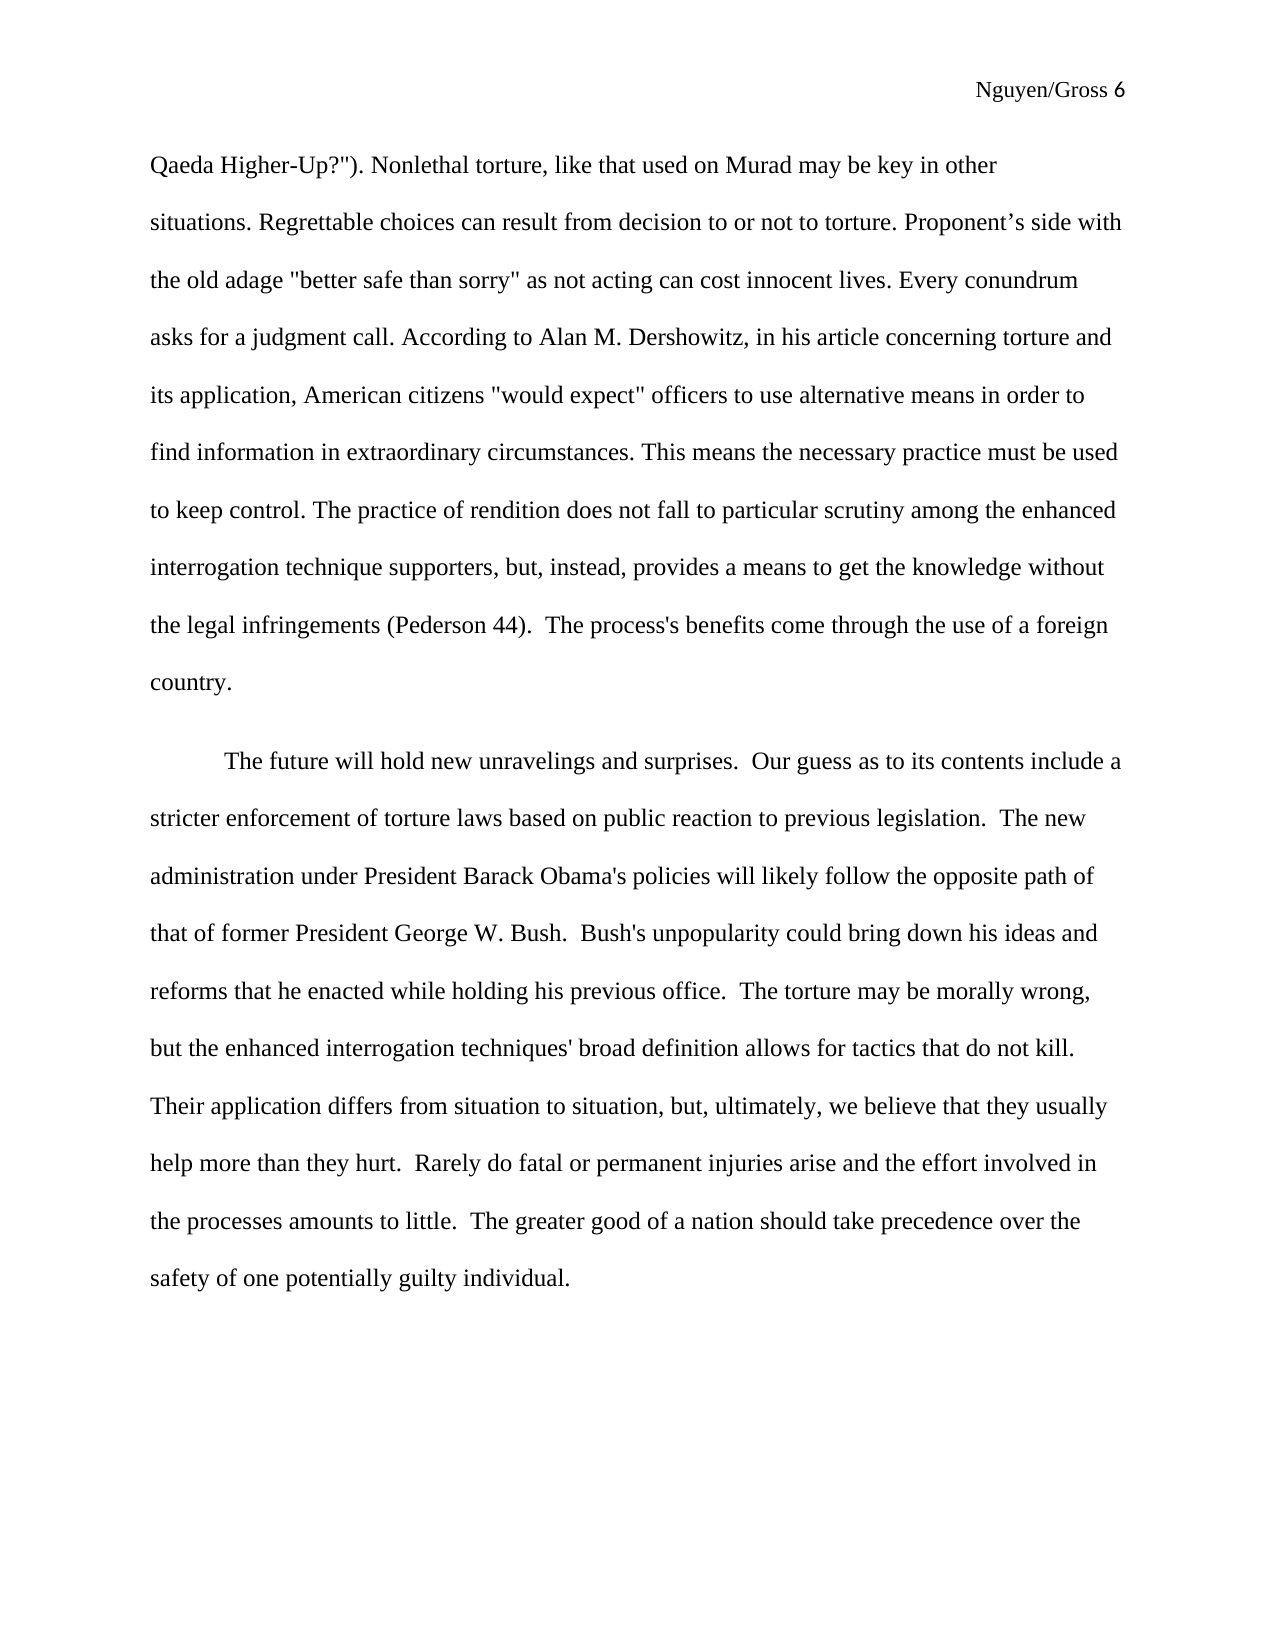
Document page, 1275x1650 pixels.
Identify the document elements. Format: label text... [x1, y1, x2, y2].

text Qaeda Higher-Up?"). Nonlethal torture, like that used on Murad may be key in other situations. Regrettable choices can result from decision to or not to torture. Proponent’s side with the old adage "better safe than sorry" as not acting can cost innocent lives. Every conundrum asks for a judgment call. According to Alan M. Dershowitz, in his article concerning torture and its application, American citizens "would expect" officers to use alternative means in order to find information in extraordinary circumstances. This means the necessary practice must be used to keep control. The practice of rendition does not fall to particular scrutiny among the enhanced interrogation technique supporters, but, instead, provides a means to get the knowledge without the legal infringements (Pederson 44). The process's benefits come through the use of a foreign country. [150, 150, 1125, 696]
text The future will hold new unravelings and surprises. Our guess as to its contents include a stricter enforcement of torture laws based on public reaction to previous legislation. The new administration under President Barack Obama's policies will likely follow the opposite path of that of former President George W. Bush. Bush's unpopularity could bring down his ideas and reforms that he enacted while holding his previous office. The torture may be morally wrong, but the enhanced interrogation techniques' broad definition allows for tactics that do not kill. Their application differs from situation to situation, but, ultimately, we believe that they usually help more than they hurt. Rarely do fatal or permanent injuries arise and the effort involved in the processes amounts to little. The greater good of a nation should take precedence over the safety of one potentially guilty individual. [150, 746, 1125, 1292]
